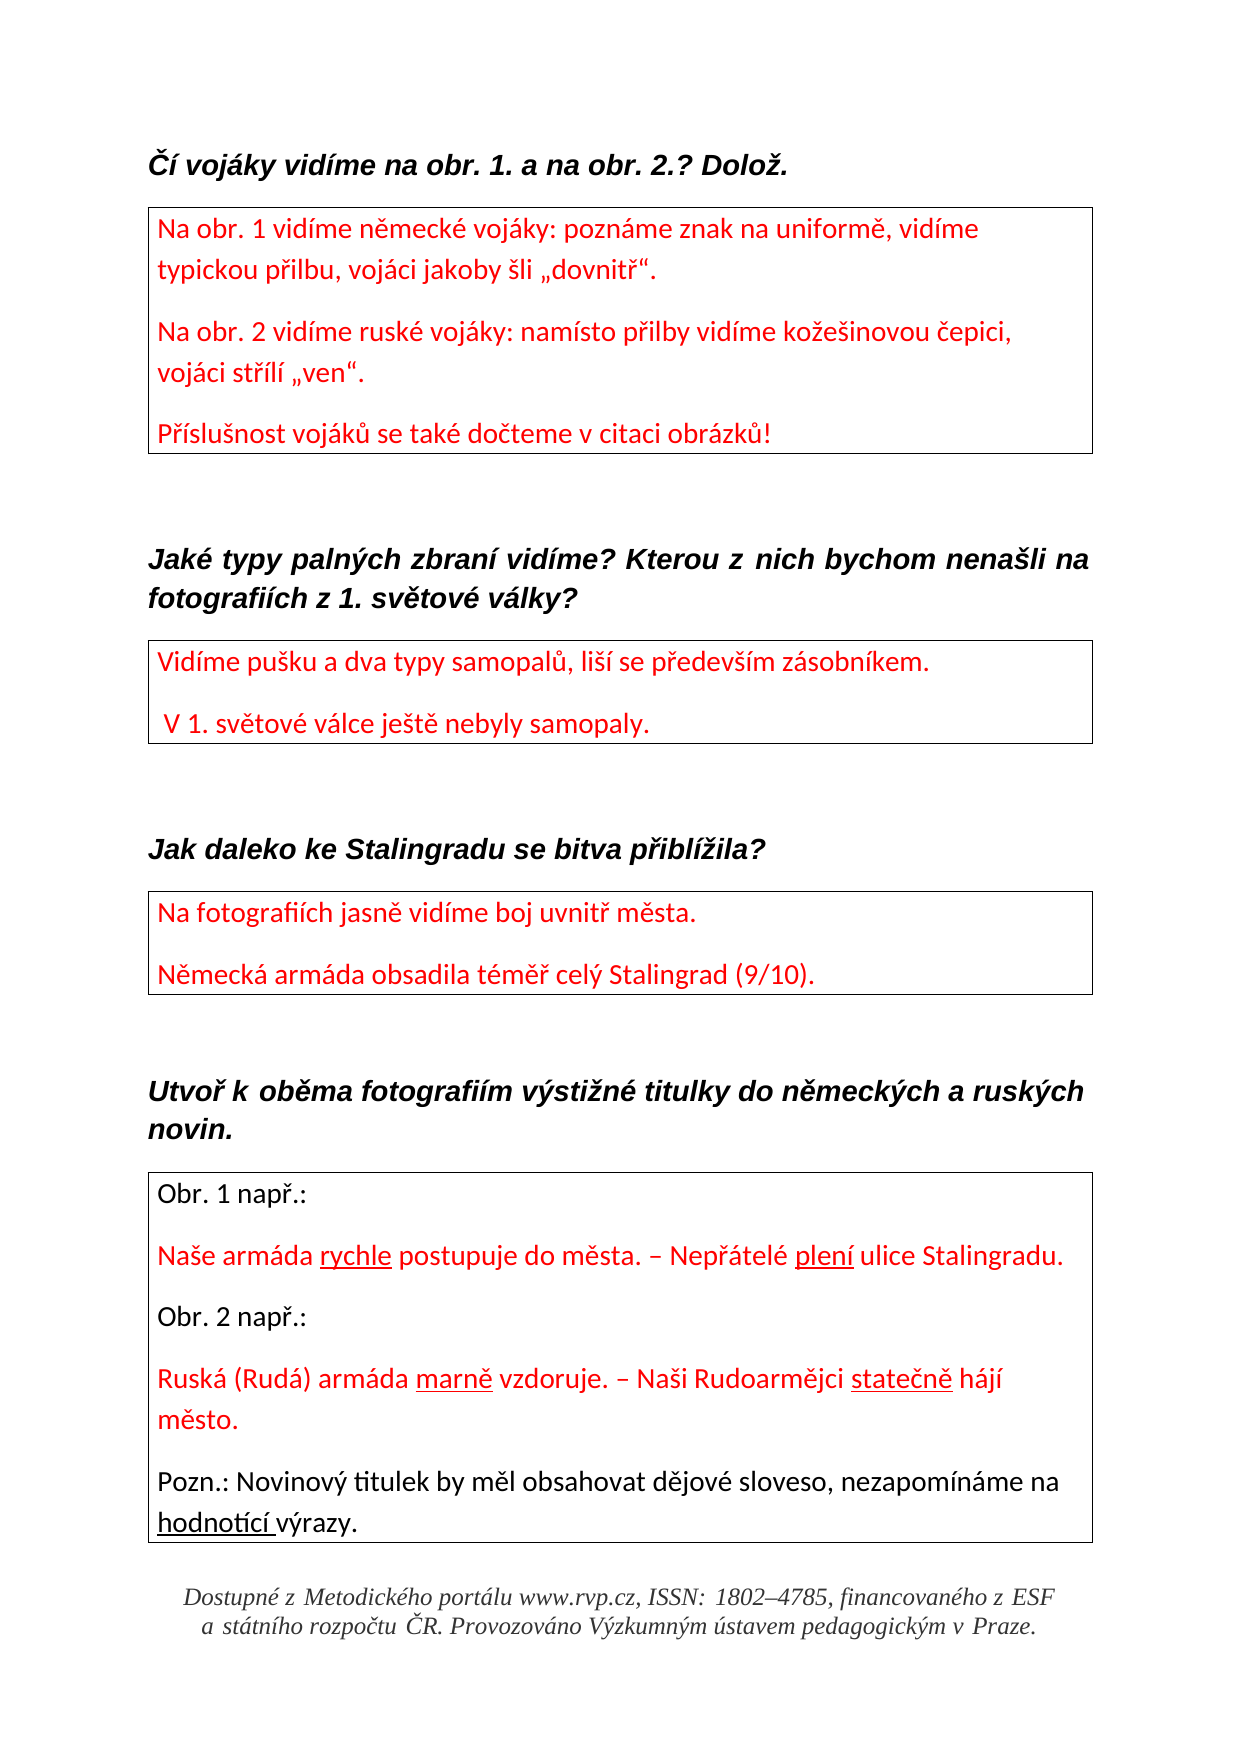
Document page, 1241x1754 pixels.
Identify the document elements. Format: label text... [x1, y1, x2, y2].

text V 1. světové válce ještě nebyly samopaly. [149, 702, 1092, 743]
text Obr. 1 např.: [149, 1173, 1092, 1211]
text Příslušnost vojáků se také dočteme v citaci obrázků! [149, 412, 1092, 453]
text Pozn.: Novinový titulek by měl obsahovat dějové sloveso, nezapomínáme na hodnotící výrazy. [149, 1460, 1092, 1542]
text Na obr. 1 vidíme německé vojáky: poznáme znak na uniformě, vidíme typickou přilbu, vojáci jakoby šli „dovnitř“. [149, 208, 1092, 287]
text Na obr. 2 vidíme ruské vojáky: namísto přilby vidíme kožešinovou čepici, vojáci střílí „ven“. [149, 310, 1092, 389]
text Německá armáda obsadila téměř celý Stalingrad (9/10). [149, 953, 1092, 994]
text Ruská (Rudá) armáda marně vzdoruje. – Naši Rudoarmějci statečně hájí město. [149, 1357, 1092, 1437]
text Vidíme pušku a dva typy samopalů, liší se především zásobníkem. [149, 641, 1092, 679]
text Čí vojáky vidíme na obr. 1. a na obr. 2.? Dolož. [148, 148, 1093, 181]
text Utvoř k oběma fotografiím výstižné titulky do německých a ruských novin. [148, 1074, 1093, 1146]
text Obr. 2 např.: [149, 1295, 1092, 1334]
text Jaké typy palných zbraní vidíme? Kterou z nich bychom nenašli na fotografiích z 1. světové války? [148, 542, 1093, 614]
text Jak daleko ke Stalingradu se bitva přiblížila? [148, 832, 1093, 865]
text Na fotografiích jasně vidíme boj uvnitř města. [149, 892, 1092, 930]
text Naše armáda rychle postupuje do města. – Nepřátelé plení ulice Stalingradu. [149, 1233, 1092, 1272]
